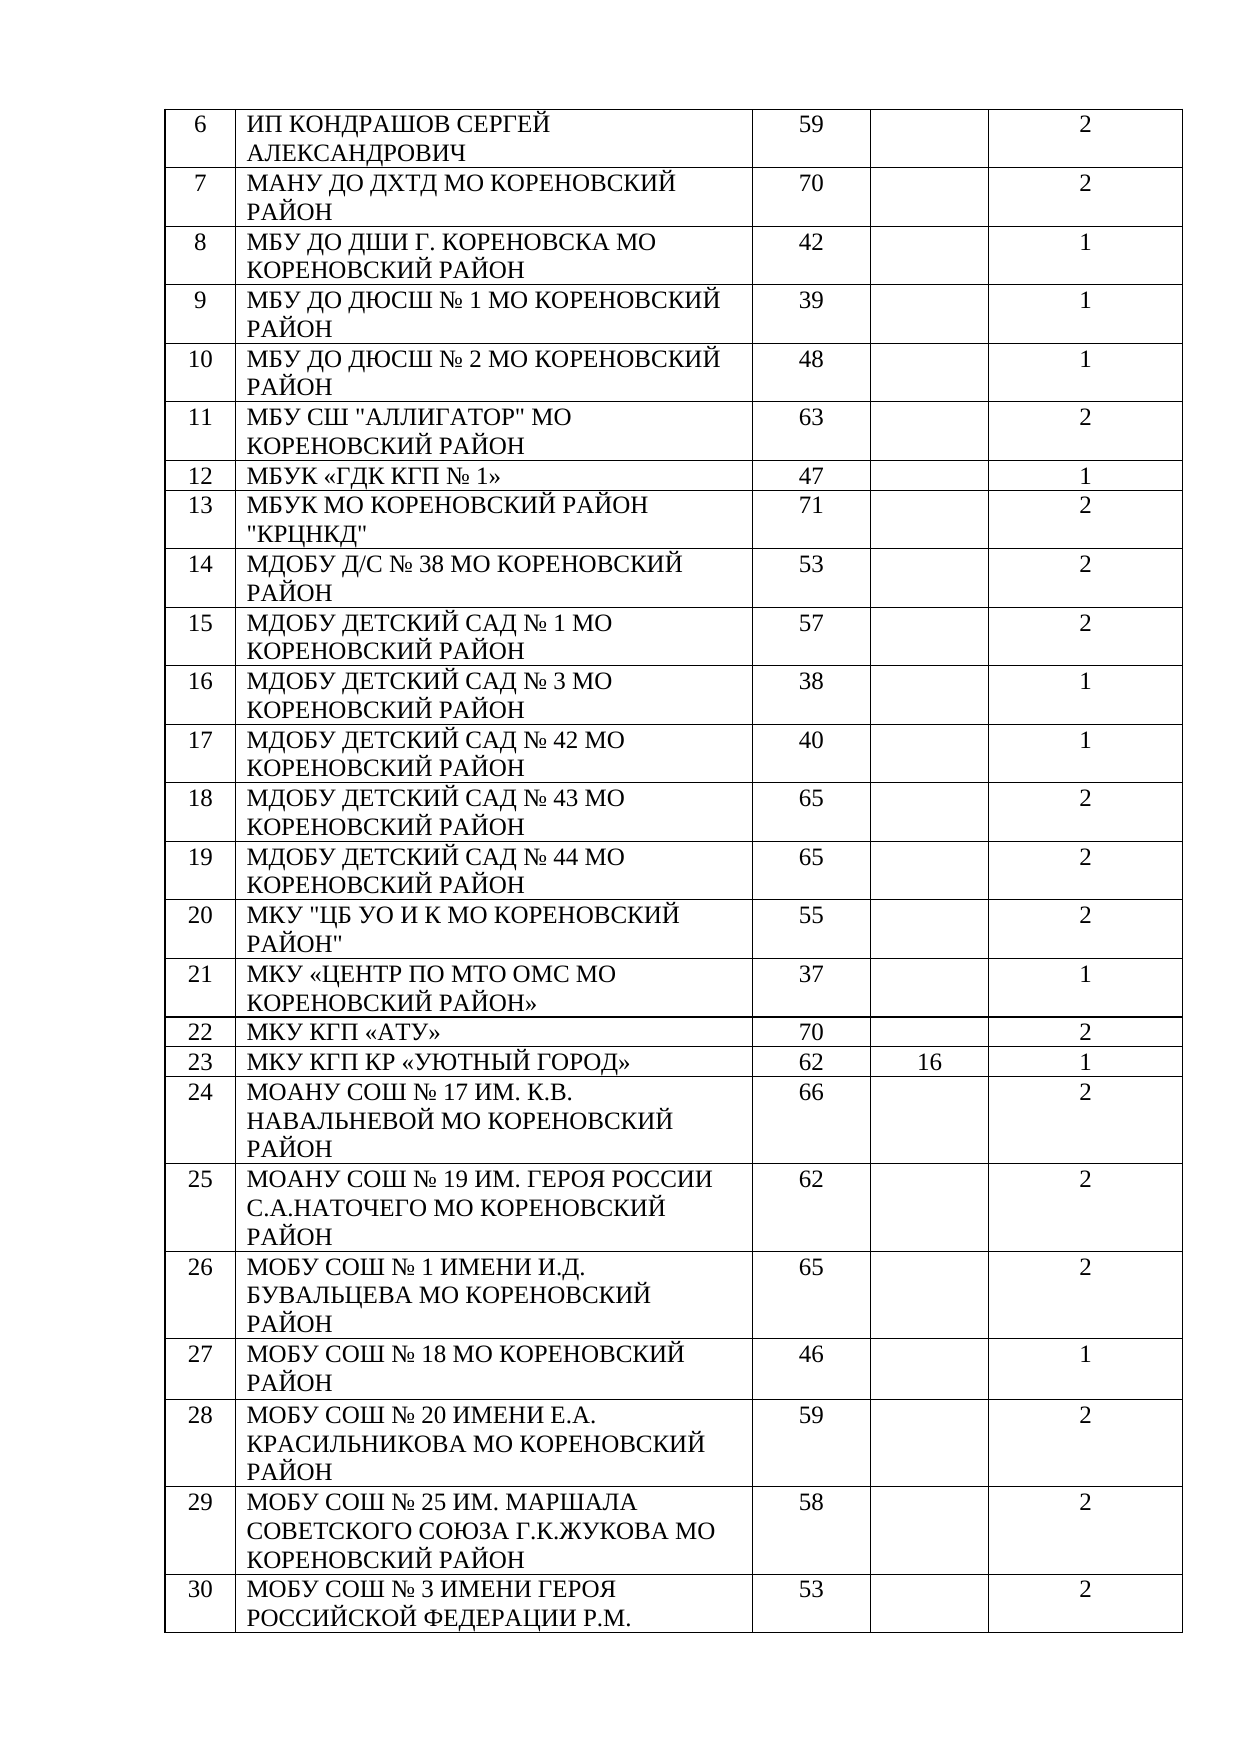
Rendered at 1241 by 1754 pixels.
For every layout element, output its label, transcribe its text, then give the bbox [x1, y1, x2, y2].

table_cell 1 [989, 227, 1182, 284]
table_cell 6 [166, 110, 235, 167]
table_cell 55 [753, 900, 870, 958]
table_cell [871, 1575, 988, 1632]
table_cell 2 [989, 491, 1182, 548]
table_cell 2 [989, 168, 1182, 226]
table_cell 10 [166, 344, 235, 401]
table_cell 7 [166, 168, 235, 226]
table_cell МДОБУ ДЕТСКИЙ САД № 44 МО КОРЕНОВСКИЙ РАЙОН [236, 842, 752, 899]
table_cell [871, 1164, 988, 1251]
table_cell 2 [989, 110, 1182, 167]
table_cell 2 [989, 900, 1182, 958]
table_cell 53 [753, 549, 870, 607]
table_cell 1 [989, 666, 1182, 724]
table_cell 11 [166, 402, 235, 460]
table_cell 71 [753, 491, 870, 548]
table_cell 29 [166, 1487, 235, 1573]
table_cell [871, 1252, 988, 1338]
table_cell 18 [166, 783, 235, 841]
table_cell МОБУ СОШ № 25 ИМ. МАРШАЛА СОВЕТСКОГО СОЮЗА Г.К.ЖУКОВА МО КОРЕНОВСКИЙ РАЙОН [236, 1487, 752, 1573]
table_cell 1 [989, 461, 1182, 489]
table_cell ИП КОНДРАШОВ СЕРГЕЙ АЛЕКСАНДРОВИЧ [236, 110, 752, 167]
table_cell МОБУ СОШ № 1 ИМЕНИ И.Д. БУВАЛЬЦЕВА МО КОРЕНОВСКИЙ РАЙОН [236, 1252, 752, 1338]
table_cell 22 [166, 1018, 235, 1046]
table_cell [871, 1077, 988, 1163]
table_cell [871, 491, 988, 548]
table_cell 1 [989, 725, 1182, 782]
table_cell 2 [989, 402, 1182, 460]
table_cell 70 [753, 168, 870, 226]
table_cell [871, 344, 988, 401]
table_cell 16 [871, 1047, 988, 1076]
table_cell [871, 168, 988, 226]
table_cell 24 [166, 1077, 235, 1163]
table_cell МБУ ДО ДЮСШ № 2 МО КОРЕНОВСКИЙ РАЙОН [236, 344, 752, 401]
table_cell [871, 959, 988, 1016]
table_cell 26 [166, 1252, 235, 1338]
table_cell 2 [989, 549, 1182, 607]
table_cell [871, 1487, 988, 1573]
table_cell 30 [166, 1575, 235, 1632]
table_cell 58 [753, 1487, 870, 1573]
table_cell 1 [989, 1047, 1182, 1076]
table_cell [871, 666, 988, 724]
table_cell 25 [166, 1164, 235, 1251]
table_cell 65 [753, 1252, 870, 1338]
table_cell 28 [166, 1400, 235, 1486]
table_cell МАНУ ДО ДХТД МО КОРЕНОВСКИЙ РАЙОН [236, 168, 752, 226]
table_cell МКУ КГП КР «УЮТНЫЙ ГОРОД» [236, 1047, 752, 1076]
table_cell [871, 549, 988, 607]
table_cell МОБУ СОШ № 3 ИМЕНИ ГЕРОЯ РОССИЙСКОЙ ФЕДЕРАЦИИ Р.М. [236, 1575, 752, 1632]
table_cell 2 [989, 1252, 1182, 1338]
table_cell 66 [753, 1077, 870, 1163]
table_cell 19 [166, 842, 235, 899]
table_cell 62 [753, 1164, 870, 1251]
table_cell 59 [753, 1400, 870, 1486]
table_cell 1 [989, 285, 1182, 343]
table_cell 39 [753, 285, 870, 343]
table_cell 53 [753, 1575, 870, 1632]
table_cell МБУ СШ "АЛЛИГАТОР" МО КОРЕНОВСКИЙ РАЙОН [236, 402, 752, 460]
table_cell [871, 1400, 988, 1486]
table_cell МДОБУ ДЕТСКИЙ САД № 43 МО КОРЕНОВСКИЙ РАЙОН [236, 783, 752, 841]
table_cell МДОБУ ДЕТСКИЙ САД № 3 МО КОРЕНОВСКИЙ РАЙОН [236, 666, 752, 724]
table_cell 37 [753, 959, 870, 1016]
table_cell 65 [753, 842, 870, 899]
table_cell 13 [166, 491, 235, 548]
table_cell 2 [989, 1164, 1182, 1251]
table_cell 27 [166, 1339, 235, 1399]
table_cell 16 [166, 666, 235, 724]
table_cell МОБУ СОШ № 18 МО КОРЕНОВСКИЙ РАЙОН [236, 1339, 752, 1399]
table_cell 17 [166, 725, 235, 782]
table_cell 20 [166, 900, 235, 958]
table_cell [871, 402, 988, 460]
table_cell МБУ ДО ДЮСШ № 1 МО КОРЕНОВСКИЙ РАЙОН [236, 285, 752, 343]
table_cell 21 [166, 959, 235, 1016]
table_cell 42 [753, 227, 870, 284]
table_cell 59 [753, 110, 870, 167]
table_cell [871, 1339, 988, 1399]
table_cell МБУ ДО ДШИ Г. КОРЕНОВСКА МО КОРЕНОВСКИЙ РАЙОН [236, 227, 752, 284]
table_cell 38 [753, 666, 870, 724]
table_cell МДОБУ ДЕТСКИЙ САД № 42 МО КОРЕНОВСКИЙ РАЙОН [236, 725, 752, 782]
table_cell [871, 461, 988, 489]
table_cell 40 [753, 725, 870, 782]
table_cell МОБУ СОШ № 20 ИМЕНИ Е.А. КРАСИЛЬНИКОВА МО КОРЕНОВСКИЙ РАЙОН [236, 1400, 752, 1486]
table_cell МБУК МО КОРЕНОВСКИЙ РАЙОН "КРЦНКД" [236, 491, 752, 548]
table_cell 23 [166, 1047, 235, 1076]
table_cell 8 [166, 227, 235, 284]
table_cell 63 [753, 402, 870, 460]
table_cell 2 [989, 1400, 1182, 1486]
table_cell [871, 110, 988, 167]
table_cell 65 [753, 783, 870, 841]
table_cell 2 [989, 783, 1182, 841]
table_cell 2 [989, 1575, 1182, 1632]
table_cell МОАНУ СОШ № 17 ИМ. К.В. НАВАЛЬНЕВОЙ МО КОРЕНОВСКИЙ РАЙОН [236, 1077, 752, 1163]
table_cell 1 [989, 344, 1182, 401]
table_cell [871, 842, 988, 899]
table_cell 2 [989, 1487, 1182, 1573]
table_cell [871, 285, 988, 343]
table_cell [871, 900, 988, 958]
table_cell [871, 1018, 988, 1046]
table_cell [871, 608, 988, 665]
table_cell МДОБУ Д/С № 38 МО КОРЕНОВСКИЙ РАЙОН [236, 549, 752, 607]
table_cell МДОБУ ДЕТСКИЙ САД № 1 МО КОРЕНОВСКИЙ РАЙОН [236, 608, 752, 665]
table_cell 2 [989, 1077, 1182, 1163]
table_cell МКУ "ЦБ УО И К МО КОРЕНОВСКИЙ РАЙОН" [236, 900, 752, 958]
table_cell 48 [753, 344, 870, 401]
table_cell [871, 783, 988, 841]
table_cell МОАНУ СОШ № 19 ИМ. ГЕРОЯ РОССИИ С.А.НАТОЧЕГО МО КОРЕНОВСКИЙ РАЙОН [236, 1164, 752, 1251]
table_cell 1 [989, 959, 1182, 1016]
table_cell 57 [753, 608, 870, 665]
table_cell 2 [989, 608, 1182, 665]
table_cell 9 [166, 285, 235, 343]
table_cell 2 [989, 1018, 1182, 1046]
table_cell 62 [753, 1047, 870, 1076]
table_cell 12 [166, 461, 235, 489]
table_cell [871, 227, 988, 284]
table_cell 47 [753, 461, 870, 489]
table_cell 1 [989, 1339, 1182, 1399]
table_cell 2 [989, 842, 1182, 899]
table_cell 15 [166, 608, 235, 665]
table_cell МКУ «ЦЕНТР ПО МТО ОМС МО КОРЕНОВСКИЙ РАЙОН» [236, 959, 752, 1016]
table_cell МБУК «ГДК КГП № 1» [236, 461, 752, 489]
table_cell МКУ КГП «АТУ» [236, 1018, 752, 1046]
table_cell 46 [753, 1339, 870, 1399]
table_cell 70 [753, 1018, 870, 1046]
table_cell 14 [166, 549, 235, 607]
table_cell [871, 725, 988, 782]
